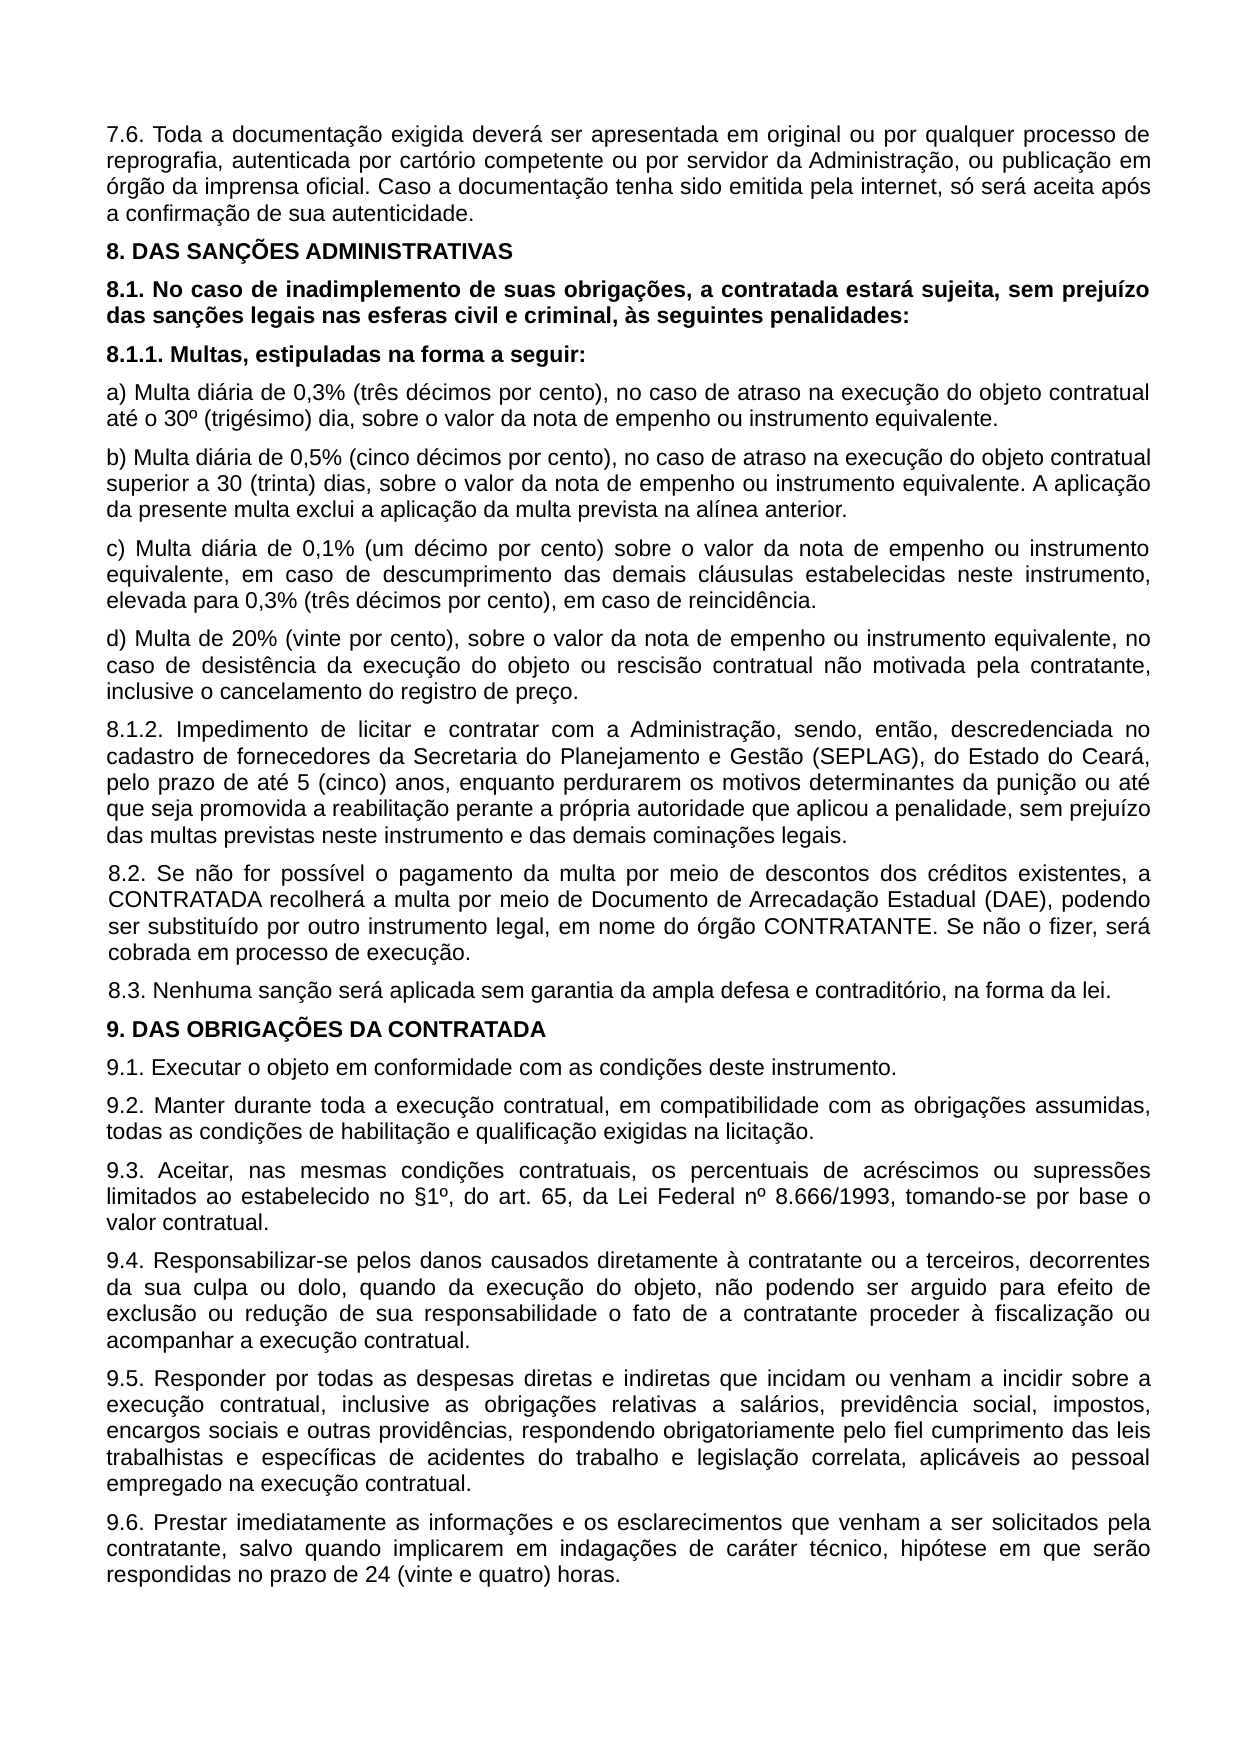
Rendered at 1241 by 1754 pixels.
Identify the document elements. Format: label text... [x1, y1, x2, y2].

text 7.6. Toda a documentação exigida deverá ser apresentada em original ou por qualquer processo de reprografia, autenticada por cartório competente ou por servidor da Administração, ou publicação em órgão da imprensa oficial. Caso a documentação tenha sido emitida pela internet, só será aceita após a confirmação de sua autenticidade. [106, 121, 1152, 226]
text 8.1. No caso de inadimplemento de suas obrigações, a contratada estará sujeita, sem prejuízo das sanções legais nas esferas civil e criminal, às seguintes penalidades: [106, 276, 1152, 329]
text 8.2. Se não for possível o pagamento da multa por meio de descontos dos créditos existentes, a CONTRATADA recolherá a multa por meio de Documento de Arrecadação Estadual (DAE), podendo ser substituído por outro instrumento legal, em nome do órgão CONTRATANTE. Se não o fizer, será cobrada em processo de execução. [108, 860, 1152, 965]
text 9. DAS OBRIGAÇÕES DA CONTRATADA [106, 1016, 1152, 1042]
text 8. DAS SANÇÕES ADMINISTRATIVAS [106, 238, 1152, 264]
text 9.2. Manter durante toda a execução contratual, em compatibilidade com as obrigações assumidas, todas as condições de habilitação e qualificação exigidas na licitação. [106, 1092, 1152, 1145]
text 8.1.1. Multas, estipuladas na forma a seguir: [106, 341, 1152, 367]
text 8.1.2. Impedimento de licitar e contratar com a Administração, sendo, então, descredenciada no cadastro de fornecedores da Secretaria do Planejamento e Gestão (SEPLAG), do Estado do Ceará, pelo prazo de até 5 (cinco) anos, enquanto perdurarem os motivos determinantes da punição ou até que seja promovida a reabilitação perante a própria autoridade que aplicou a penalidade, sem prejuízo das multas previstas neste instrumento e das demais cominações legais. [106, 716, 1152, 848]
text 8.3. Nenhuma sanção será aplicada sem garantia da ampla defesa e contraditório, na forma da lei. [108, 977, 1152, 1004]
text 9.3. Aceitar, nas mesmas condições contratuais, os percentuais de acréscimos ou supressões limitados ao estabelecido no §1º, do art. 65, da Lei Federal nº 8.666/1993, tomando-se por base o valor contratual. [106, 1157, 1152, 1236]
text 9.4. Responsabilizar-se pelos danos causados diretamente à contratante ou a terceiros, decorrentes da sua culpa ou dolo, quando da execução do objeto, não podendo ser arguido para efeito de exclusão ou redução de sua responsabilidade o fato de a contratante proceder à fiscalização ou acompanhar a execução contratual. [106, 1247, 1152, 1353]
text 9.1. Executar o objeto em conformidade com as condições deste instrumento. [106, 1054, 1152, 1080]
text d) Multa de 20% (vinte por cento), sobre o valor da nota de empenho ou instrumento equivalente, no caso de desistência da execução do objeto ou rescisão contratual não motivada pela contratante, inclusive o cancelamento do registro de preço. [106, 625, 1152, 704]
text c) Multa diária de 0,1% (um décimo por cento) sobre o valor da nota de empenho ou instrumento equivalente, em caso de descumprimento das demais cláusulas estabelecidas neste instrumento, elevada para 0,3% (três décimos por cento), em caso de reincidência. [106, 534, 1152, 613]
text 9.6. Prestar imediatamente as informações e os esclarecimentos que venham a ser solicitados pela contratante, salvo quando implicarem em indagações de caráter técnico, hipótese em que serão respondidas no prazo de 24 (vinte e quatro) horas. [106, 1508, 1152, 1587]
text a) Multa diária de 0,3% (três décimos por cento), no caso de atraso na execução do objeto contratual até o 30º (trigésimo) dia, sobre o valor da nota de empenho ou instrumento equivalente. [106, 379, 1152, 432]
text 9.5. Responder por todas as despesas diretas e indiretas que incidam ou venham a incidir sobre a execução contratual, inclusive as obrigações relativas a salários, previdência social, impostos, encargos sociais e outras providências, respondendo obrigatoriamente pelo fiel cumprimento das leis trabalhistas e específicas de acidentes do trabalho e legislação correlata, aplicáveis ao pessoal empregado na execução contratual. [106, 1365, 1152, 1497]
text b) Multa diária de 0,5% (cinco décimos por cento), no caso de atraso na execução do objeto contratual superior a 30 (trinta) dias, sobre o valor da nota de empenho ou instrumento equivalente. A aplicação da presente multa exclui a aplicação da multa prevista na alínea anterior. [106, 443, 1152, 523]
